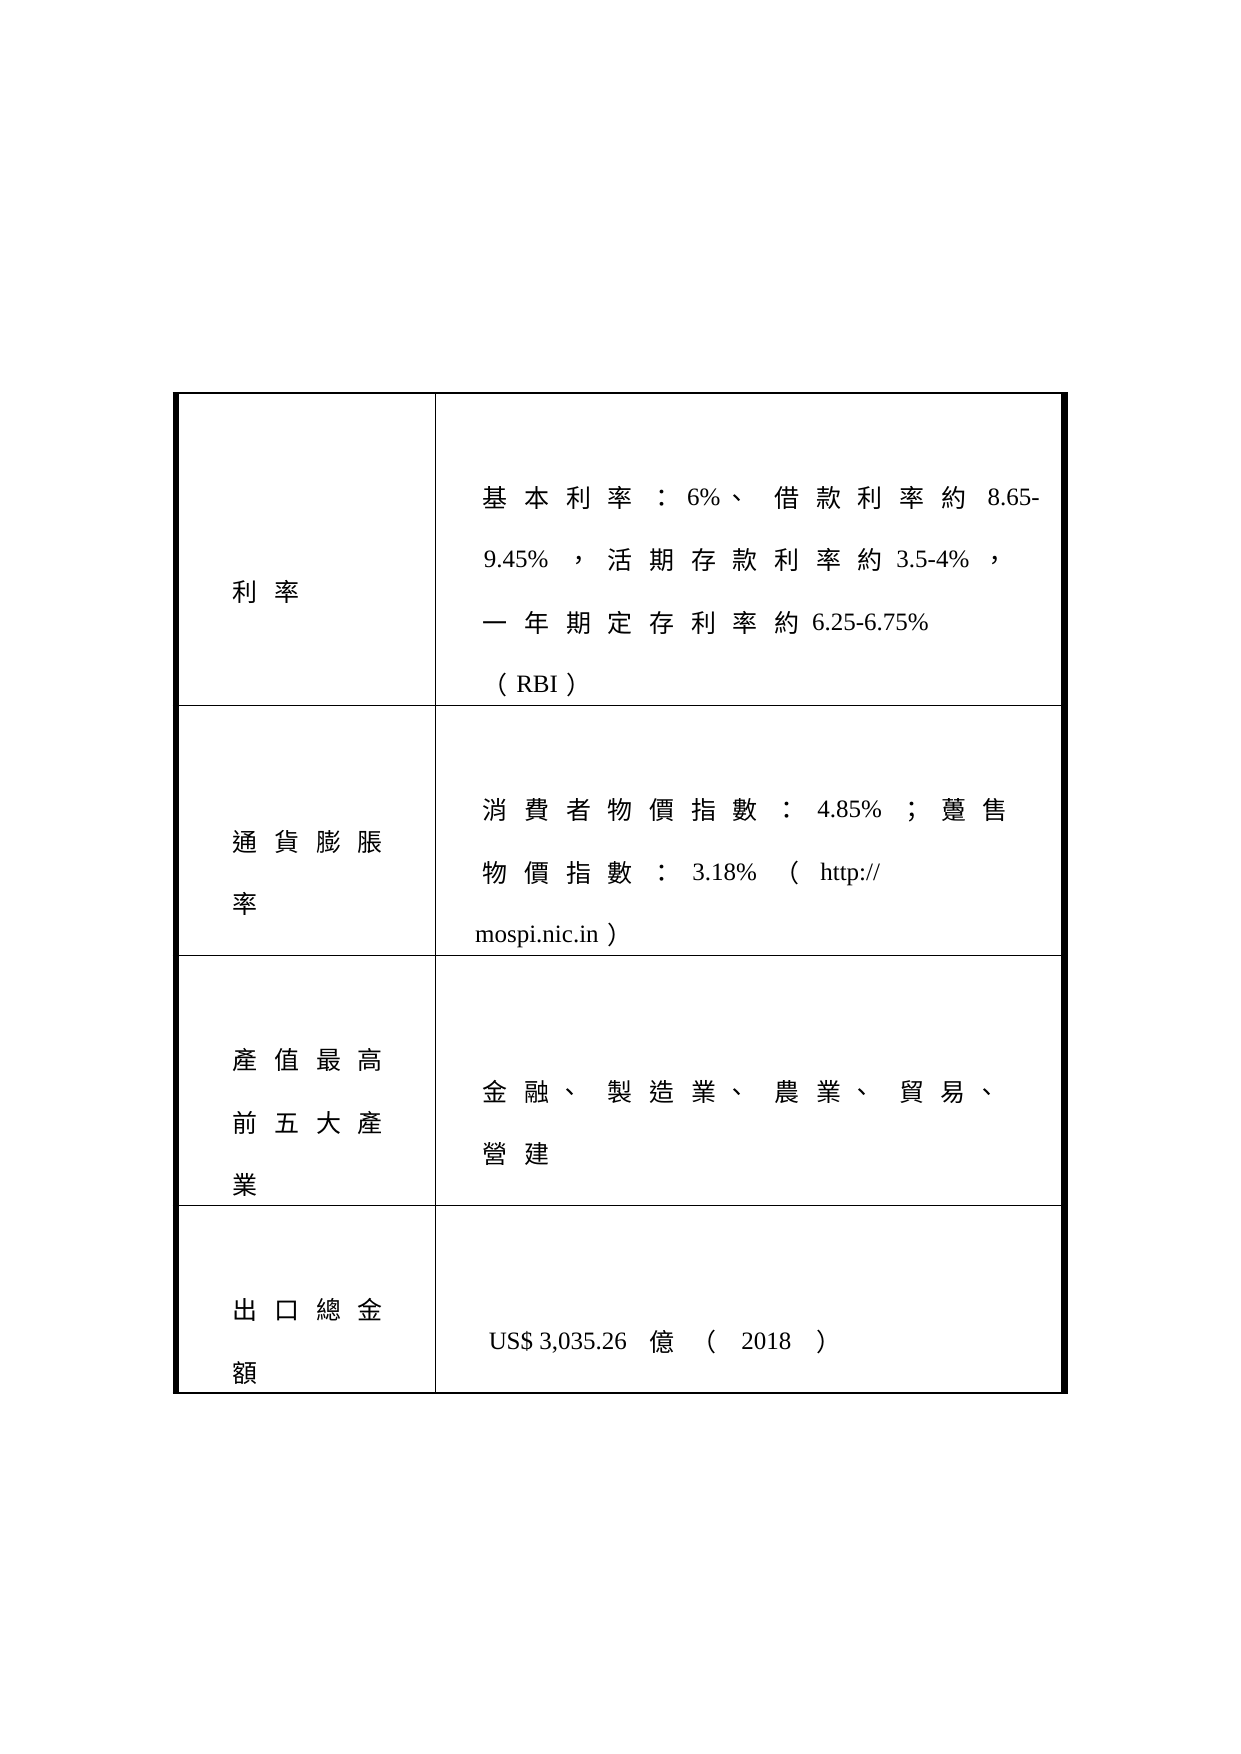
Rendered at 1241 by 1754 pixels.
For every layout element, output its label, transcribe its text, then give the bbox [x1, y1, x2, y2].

table_cell 基本利率：6%、借款利率約8.65-9.45%，活期存款利率約3.5-4%，一年期定存利率約6.25-6.75%（RBI） [436, 394, 1061, 705]
table_cell 利率 [179, 394, 435, 705]
table_cell 金融、製造業、農業、貿易、營建 [436, 956, 1061, 1205]
table_cell US$ 3,035.26億（2018） [436, 1206, 1061, 1392]
table_cell 出口總金額 [179, 1206, 435, 1392]
table_cell 產值最高前五大產業 [179, 956, 435, 1205]
table_cell 消費者物價指數：4.85%；躉售物價指數：3.18%（http://mospi.nic.in） [436, 706, 1061, 955]
table_cell 通貨膨脹率 [179, 706, 435, 955]
